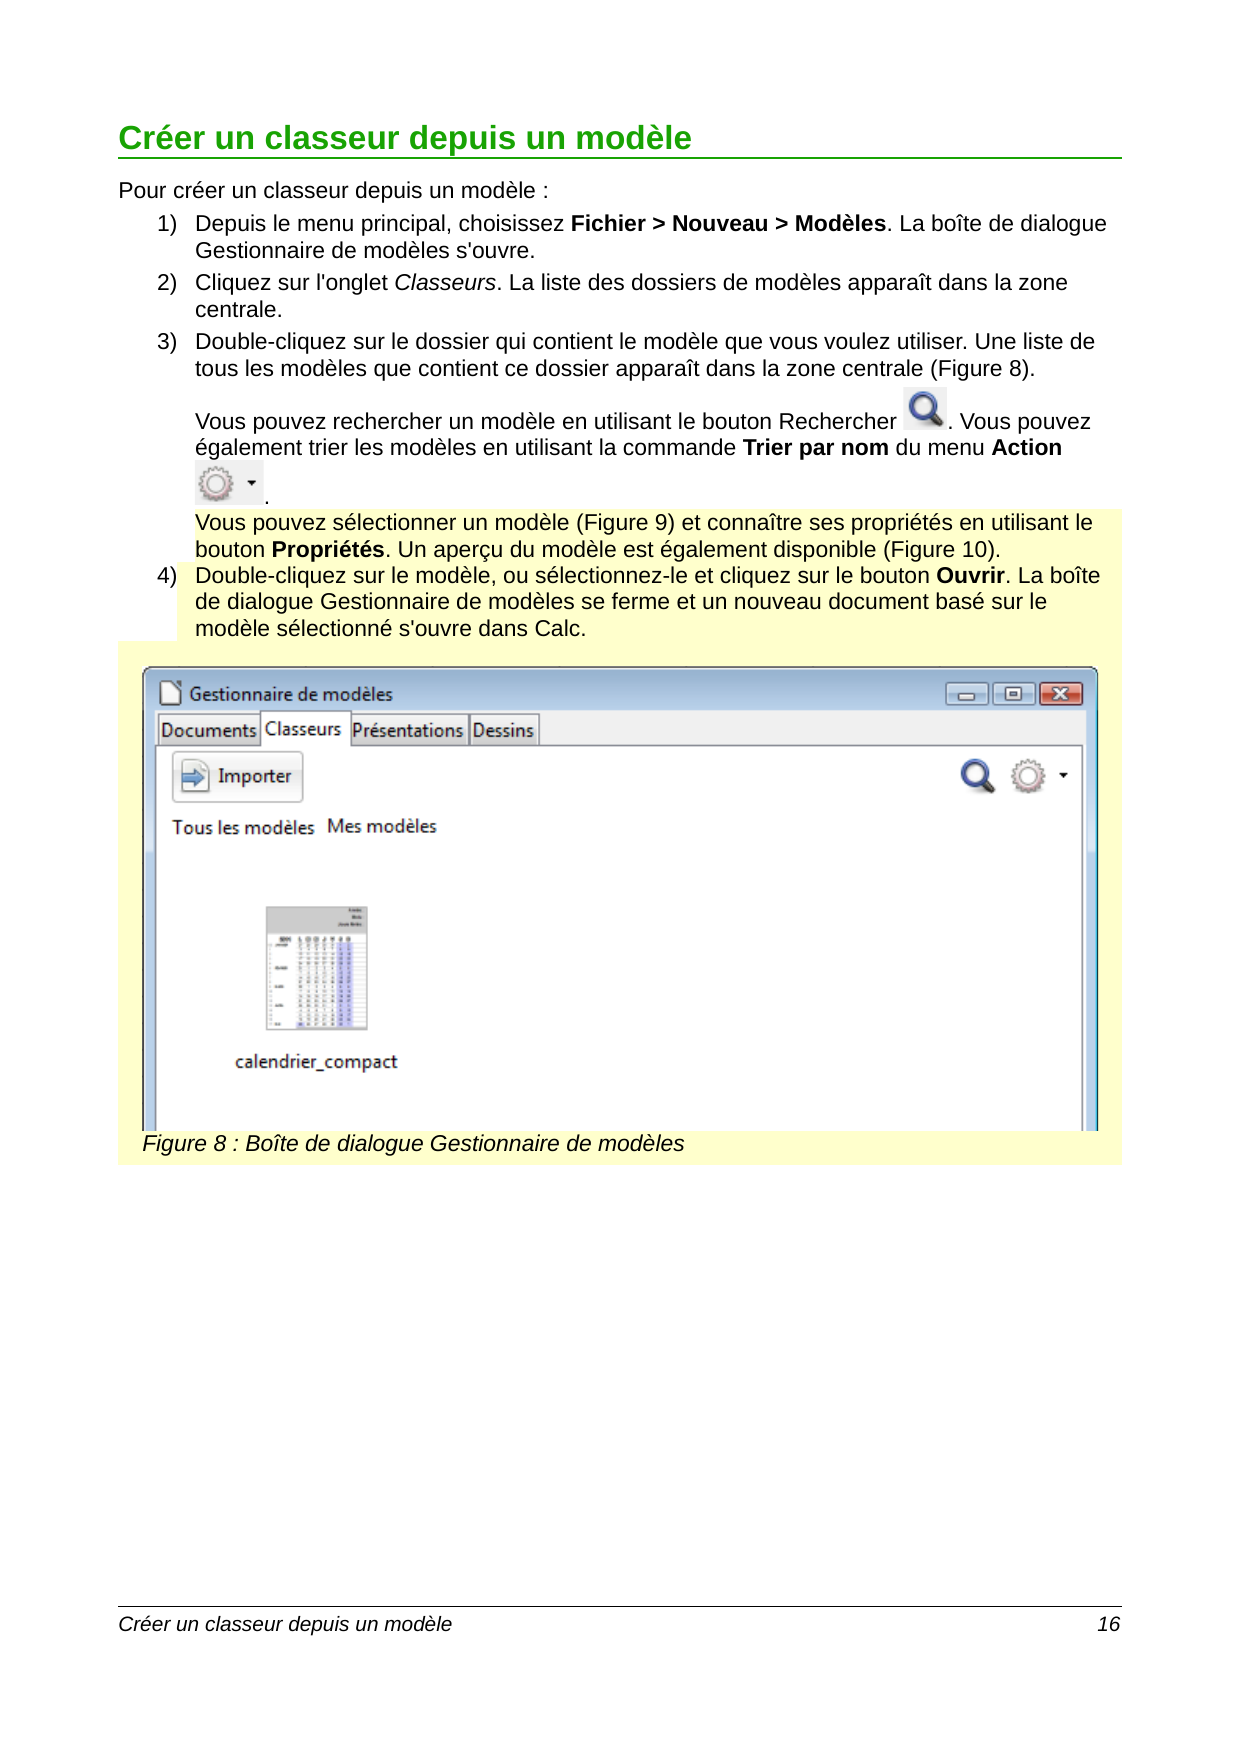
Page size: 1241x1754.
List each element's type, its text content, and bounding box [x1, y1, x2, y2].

picture [142, 666, 1099, 1131]
list Double-cliquez sur le dossier qui contient le modèle que vous voulez utiliser. Une liste de tous les modèles que contient ce dossier apparaît dans la zone centrale (Figure 8). [177, 328, 1122, 381]
picture [903, 387, 947, 430]
list Cliquez sur l'onglet Classeurs. La liste des dossiers de modèles apparaît dans la zone centrale. [177, 269, 1122, 322]
subtitle Créer un classeur depuis un modèle [118, 118, 1122, 157]
list Vous pouvez sélectionner un modèle (Figure 9) et connaître ses propriétés en utilisant le bouton Propriétés. Un aperçu du modèle est également disponible (Figure 10). [195, 509, 1122, 562]
list Double-cliquez sur le modèle, ou sélectionnez-le et cliquez sur le bouton Ouvrir. La boîte de dialogue Gestionnaire de modèles se ferme et un nouveau document basé sur le modèle sélectionné s'ouvre dans Calc. [177, 562, 1122, 641]
list Depuis le menu principal, choisissez Fichier > Nouveau > Modèles. La boîte de dialogue Gestionnaire de modèles s'ouvre. [177, 210, 1122, 263]
list Vous pouvez rechercher un modèle en utilisant le bouton Rechercher . Vous pouvez également trier les modèles en utilisant la commande Trier par nom du menu Action . [195, 387, 1122, 509]
list Pour créer un classeur depuis un modèle : [118, 177, 1122, 204]
text Figure 8 : Boîte de dialogue Gestionnaire de modèles [142, 1131, 1098, 1156]
picture [194, 460, 264, 505]
